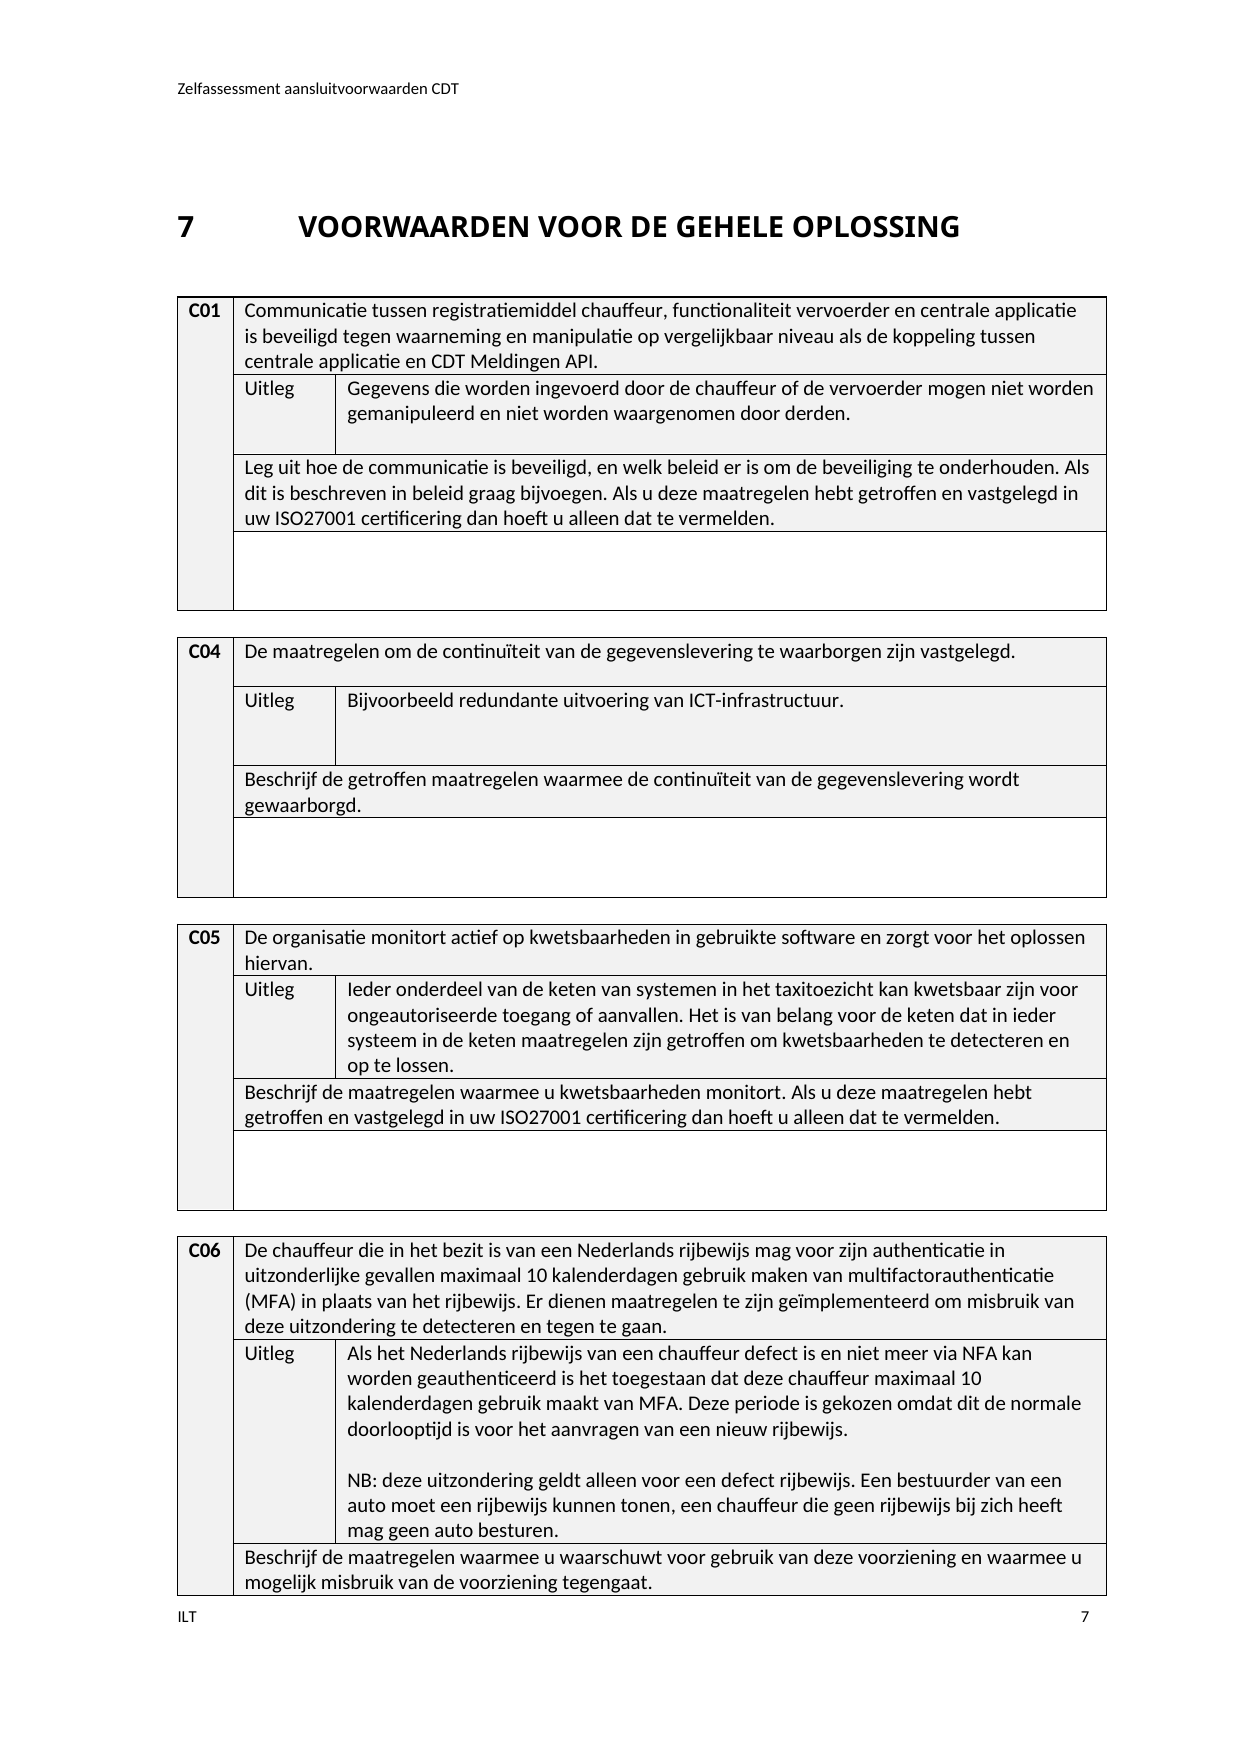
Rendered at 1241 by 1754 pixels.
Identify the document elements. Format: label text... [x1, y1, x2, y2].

table_header De organisatie monitort actief op kwetsbaarheden in gebruikte software en zorgt voor het oplossen hiervan. [234, 925, 1106, 975]
table_header De chauffeur die in het bezit is van een Nederlands rijbewijs mag voor zijn authenticatie in uitzonderlijke gevallen maximaal 10 kalenderdagen gebruik maken van multifactorauthenticatie (MFA) in plaats van het rijbewijs. Er dienen maatregelen te zijn geïmplementeerd om misbruik van deze uitzondering te detecteren en tegen te gaan. [234, 1237, 1106, 1339]
table_cell Beschrijf de getroffen maatregelen waarmee de continuïteit van de gegevenslevering wordt gewaarborgd. [234, 766, 1106, 817]
table_cell Beschrijf de maatregelen waarmee u kwetsbaarheden monitort. Als u deze maatregelen hebt getroffen en vastgelegd in uw ISO27001 certificering dan hoeft u alleen dat te vermelden. [234, 1079, 1106, 1130]
table_cell Leg uit hoe de communicatie is beveiligd, en welk beleid er is om de beveiliging te onderhouden. Als dit is beschreven in beleid graag bijvoegen. Als u deze maatregelen hebt getroffen en vastgelegd in uw ISO27001 certificering dan hoeft u alleen dat te vermelden. [234, 455, 1106, 531]
table_cell Beschrijf de maatregelen waarmee u waarschuwt voor gebruik van deze voorziening en waarmee u mogelijk misbruik van de voorziening tegengaat. [234, 1544, 1106, 1595]
table_cell [234, 532, 1106, 610]
table_cell [234, 818, 1106, 897]
table_cell Uitleg [234, 1340, 335, 1543]
table_header C06 [178, 1237, 233, 1595]
table_cell Gegevens die worden ingevoerd door de chauffeur of de vervoerder mogen niet worden gemanipuleerd en niet worden waargenomen door derden. [336, 375, 1106, 453]
subtitle voorwaarden voor de gehele oplossing [177, 207, 1107, 246]
table_header C04 [178, 638, 233, 897]
table_header C01 [178, 298, 233, 610]
table_header Communicatie tussen registratiemiddel chauffeur, functionaliteit vervoerder en centrale applicatie is beveiligd tegen waarneming en manipulatie op vergelijkbaar niveau als de koppeling tussen centrale applicatie en CDT Meldingen API. [234, 298, 1106, 374]
table_cell Uitleg [234, 687, 335, 765]
table_cell Uitleg [234, 976, 335, 1078]
table_header C05 [178, 925, 233, 1209]
table_cell Bijvoorbeeld redundante uitvoering van ICT-infrastructuur. [336, 687, 1106, 765]
table_cell Als het Nederlands rijbewijs van een chauffeur defect is en niet meer via NFA kan worden geauthenticeerd is het toegestaan dat deze chauffeur maximaal 10 kalenderdagen gebruik maakt van MFA. Deze periode is gekozen omdat dit de normale doorlooptijd is voor het aanvragen van een nieuw rijbewijs. NB: deze uitzondering geldt alleen voor een defect rijbewijs. Een bestuurder van een auto moet een rijbewijs kunnen tonen, een chauffeur die geen rijbewijs bij zich heeft mag geen auto besturen. [336, 1340, 1106, 1543]
table_cell Ieder onderdeel van de keten van systemen in het taxitoezicht kan kwetsbaar zijn voor ongeautoriseerde toegang of aanvallen. Het is van belang voor de keten dat in ieder systeem in de keten maatregelen zijn getroffen om kwetsbaarheden te detecteren en op te lossen. [336, 976, 1106, 1078]
table_cell [234, 1131, 1106, 1209]
table_cell Uitleg [234, 375, 335, 453]
table_header De maatregelen om de continuïteit van de gegevenslevering te waarborgen zijn vastgelegd. [234, 638, 1106, 686]
